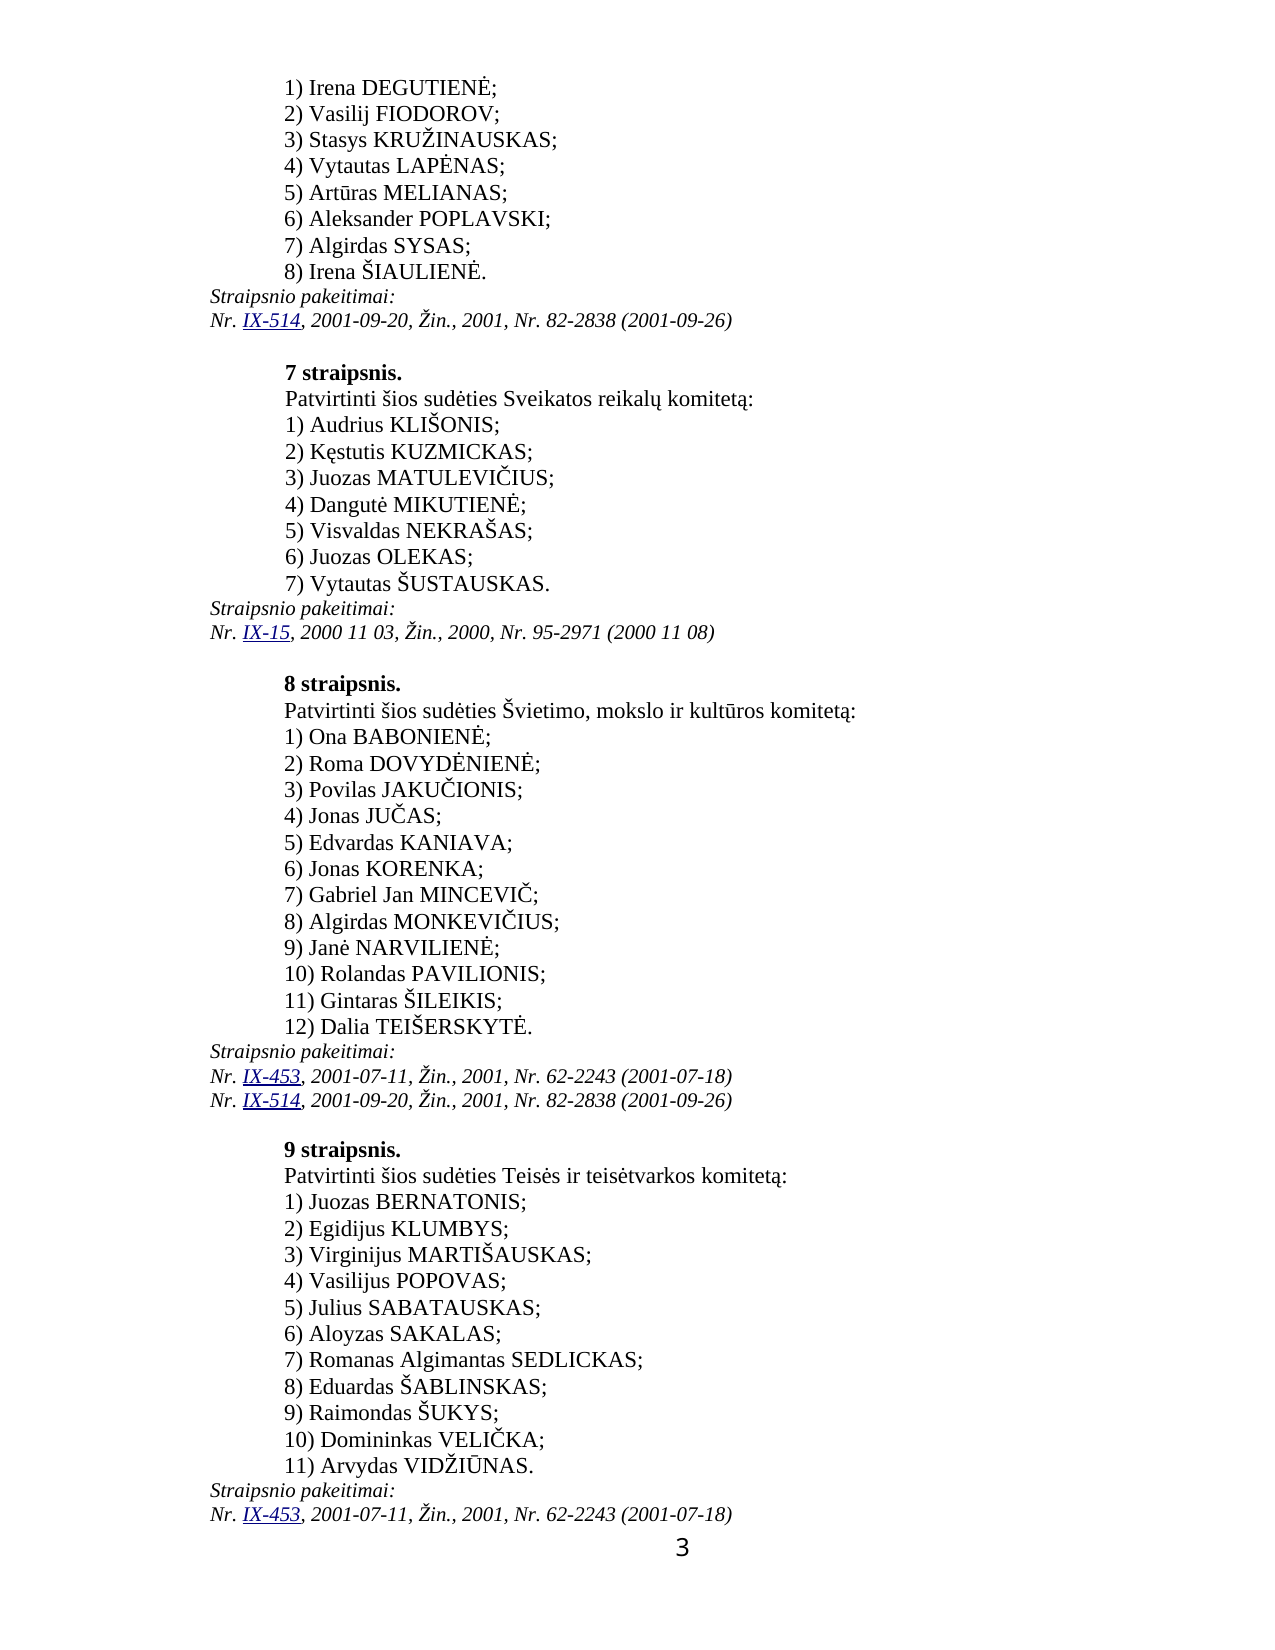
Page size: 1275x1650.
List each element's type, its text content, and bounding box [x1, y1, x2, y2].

text 2) Kęstutis KUZMICKAS; [210, 438, 1155, 464]
text 11) Arvydas VIDŽIŪNAS. [210, 1452, 1155, 1478]
text 6) Juozas OLEKAS; [210, 543, 1155, 570]
text 3) Povilas JAKUČIONIS; [210, 776, 1155, 802]
text 7) Vytautas ŠUSTAUSKAS. [210, 570, 1155, 596]
text 10) Domininkas VELIČKA; [210, 1426, 1155, 1452]
text 7) Gabriel Jan MINCEVIČ; [210, 881, 1155, 908]
text 9) Janė NARVILIENĖ; [210, 934, 1155, 960]
text Straipsnio pakeitimai: [210, 596, 1155, 620]
text 6) Aleksander POPLAVSKI; [210, 205, 1155, 232]
text 6) Jonas KORENKA; [210, 855, 1155, 881]
text 2) Roma DOVYDĖNIENĖ; [210, 749, 1155, 776]
text 3) Juozas MATULEVIČIUS; [210, 464, 1155, 491]
text 8) Irena ŠIAULIENĖ. [210, 258, 1155, 284]
text Nr. IX-453, 2001-07-11, Žin., 2001, Nr. 62-2243 (2001-07-18) [210, 1502, 1155, 1526]
text 8) Eduardas ŠABLINSKAS; [210, 1373, 1155, 1399]
text 5) Julius SABATAUSKAS; [210, 1294, 1155, 1320]
text 10) Rolandas PAVILIONIS; [210, 960, 1155, 987]
text 9 straipsnis. [210, 1136, 1155, 1162]
text 5) Visvaldas NEKRAŠAS; [210, 517, 1155, 543]
text 12) Dalia TEIŠERSKYTĖ. [210, 1013, 1155, 1039]
text 9) Raimondas ŠUKYS; [210, 1399, 1155, 1426]
text Straipsnio pakeitimai: [210, 1039, 1155, 1063]
text Nr. IX-514, 2001-09-20, Žin., 2001, Nr. 82-2838 (2001-09-26) [210, 308, 1155, 332]
text 1) Juozas BERNATONIS; [210, 1188, 1155, 1215]
text Straipsnio pakeitimai: [210, 1478, 1155, 1502]
text 3) Stasys KRUŽINAUSKAS; [210, 126, 1155, 153]
text 1) Irena DEGUTIENĖ; [210, 73, 1155, 100]
text 11) Gintaras ŠILEIKIS; [210, 987, 1155, 1013]
text 5) Artūras MELIANAS; [210, 179, 1155, 205]
text 1) Ona BABONIENĖ; [210, 723, 1155, 749]
text 1) Audrius KLIŠONIS; [210, 412, 1155, 438]
text 8 straipsnis. [210, 671, 1155, 697]
text 2) Vasilij FIODOROV; [210, 100, 1155, 126]
text 4) Vasilijus POPOVAS; [210, 1267, 1155, 1294]
text 2) Egidijus KLUMBYS; [210, 1215, 1155, 1241]
text 8) Algirdas MONKEVIČIUS; [210, 908, 1155, 934]
text 5) Edvardas KANIAVA; [210, 829, 1155, 855]
text 4) Dangutė MIKUTIENĖ; [210, 491, 1155, 517]
text 7) Algirdas SYSAS; [210, 232, 1155, 258]
text Nr. IX-514, 2001-09-20, Žin., 2001, Nr. 82-2838 (2001-09-26) [210, 1088, 1155, 1112]
text Nr. IX-453, 2001-07-11, Žin., 2001, Nr. 62-2243 (2001-07-18) [210, 1063, 1155, 1088]
text 7) Romanas Algimantas SEDLICKAS; [210, 1347, 1155, 1373]
text 6) Aloyzas SAKALAS; [210, 1320, 1155, 1347]
text Patvirtinti šios sudėties Sveikatos reikalų komitetą: [210, 385, 1155, 412]
text 3) Virginijus MARTIŠAUSKAS; [210, 1241, 1155, 1267]
text 4) Vytautas LAPĖNAS; [210, 153, 1155, 179]
text Nr. IX-15, 2000 11 03, Žin., 2000, Nr. 95-2971 (2000 11 08) [210, 620, 1155, 644]
text Patvirtinti šios sudėties Švietimo, mokslo ir kultūros komitetą: [210, 697, 1155, 723]
text 4) Jonas JUČAS; [210, 802, 1155, 829]
text Patvirtinti šios sudėties Teisės ir teisėtvarkos komitetą: [210, 1162, 1155, 1188]
text 7 straipsnis. [210, 359, 1155, 385]
text Straipsnio pakeitimai: [210, 284, 1155, 308]
